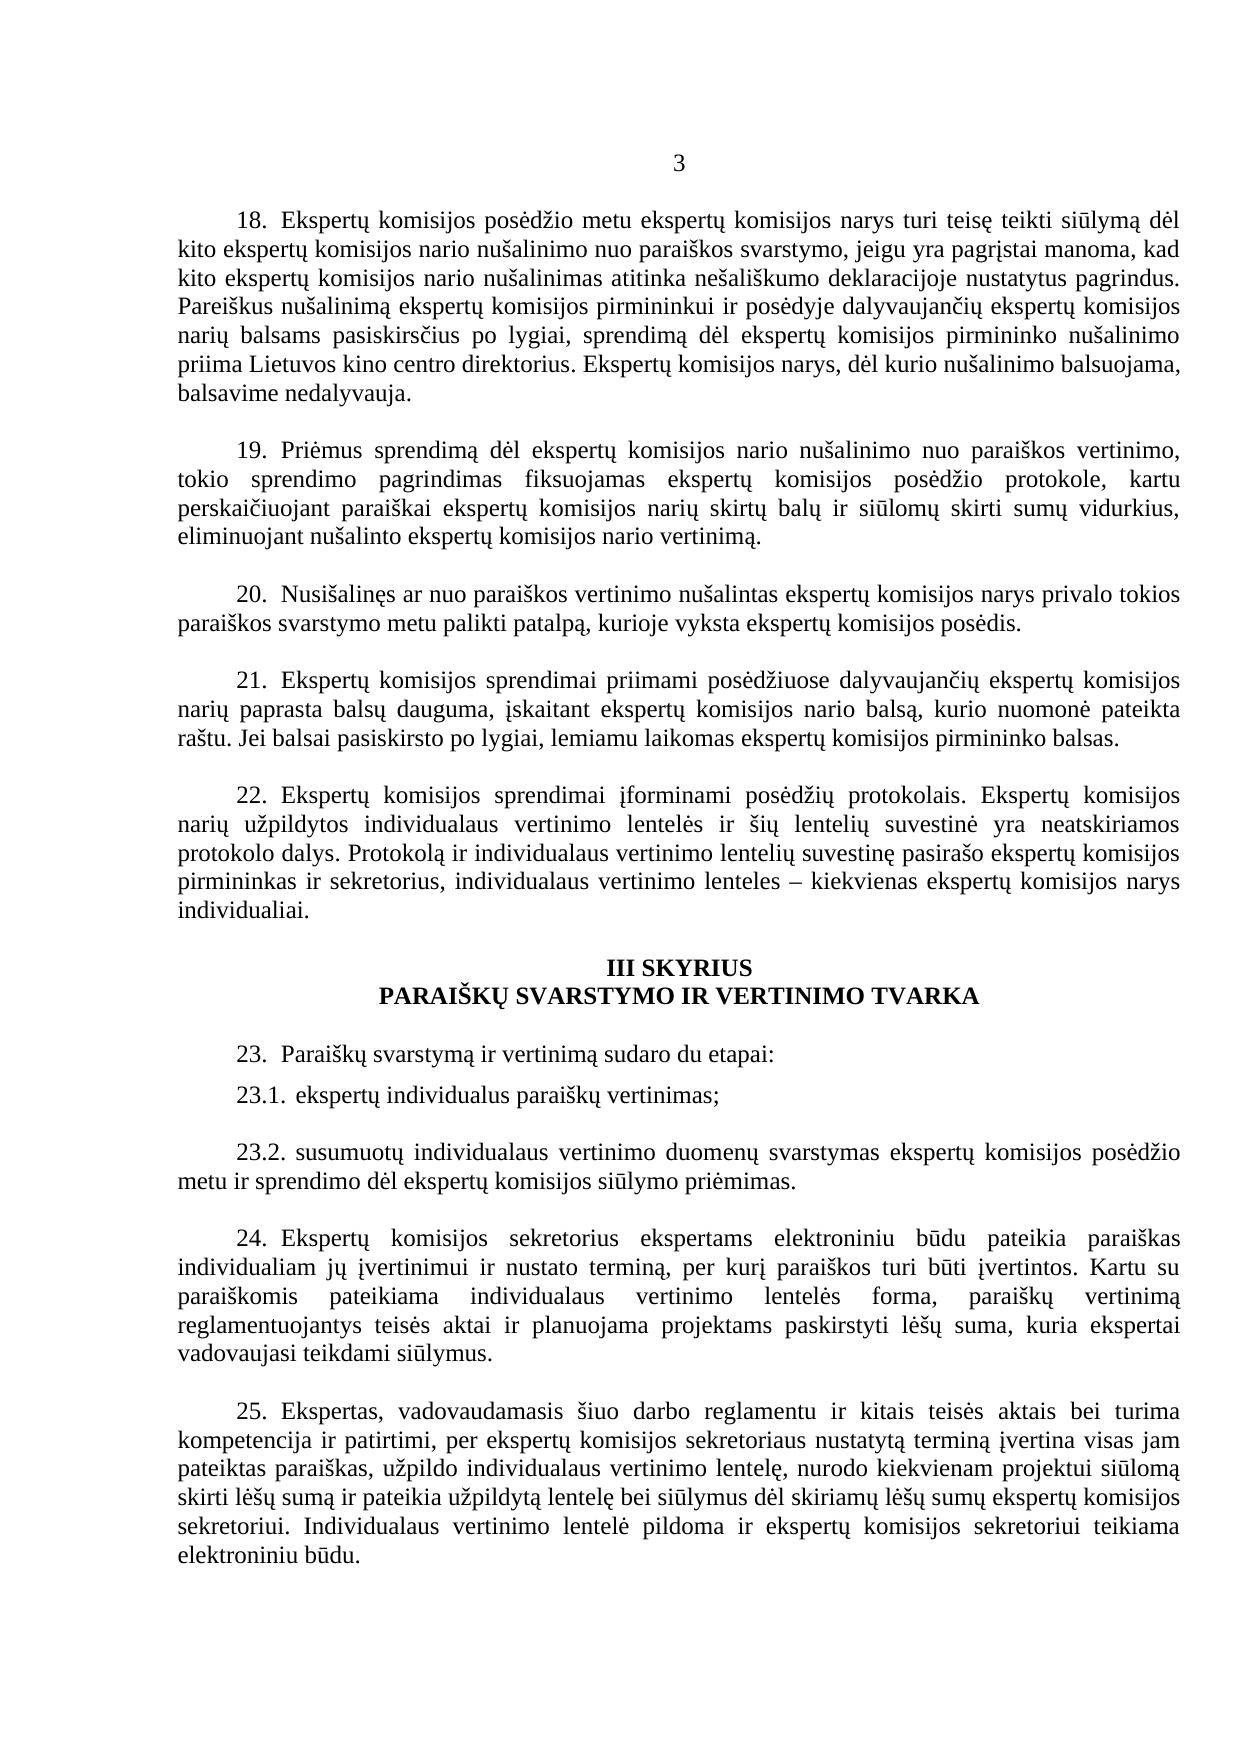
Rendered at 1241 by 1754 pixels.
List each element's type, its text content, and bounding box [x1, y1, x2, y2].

text 18. Ekspertų komisijos posėdžio metu ekspertų komisijos narys turi teisę teikti siūlymą dėl kito ekspertų komisijos nario nušalinimo nuo paraiškos svarstymo, jeigu yra pagrįstai manoma, kad kito ekspertų komisijos nario nušalinimas atitinka nešališkumo deklaracijoje nustatytus pagrindus. Pareiškus nušalinimą ekspertų komisijos pirmininkui ir posėdyje dalyvaujančių ekspertų komisijos narių balsams pasiskirsčius po lygiai, sprendimą dėl ekspertų komisijos pirmininko nušalinimo priima Lietuvos kino centro direktorius. Ekspertų komisijos narys, dėl kurio nušalinimo balsuojama, balsavime nedalyvauja. [177, 205, 1181, 406]
text 23.2. susumuotų individualaus vertinimo duomenų svarstymas ekspertų komisijos posėdžio metu ir sprendimo dėl ekspertų komisijos siūlymo priėmimas. [177, 1137, 1181, 1195]
text 23. Paraiškų svarstymą ir vertinimą sudaro du etapai: [177, 1039, 1181, 1068]
text 19. Priėmus sprendimą dėl ekspertų komisijos nario nušalinimo nuo paraiškos vertinimo, tokio sprendimo pagrindimas fiksuojamas ekspertų komisijos posėdžio protokole, kartu perskaičiuojant paraiškai ekspertų komisijos narių skirtų balų ir siūlomų skirti sumų vidurkius, eliminuojant nušalinto ekspertų komisijos nario vertinimą. [177, 435, 1181, 550]
text 25. Ekspertas, vadovaudamasis šiuo darbo reglamentu ir kitais teisės aktais bei turima kompetencija ir patirtimi, per ekspertų komisijos sekretoriaus nustatytą terminą įvertina visas jam pateiktas paraiškas, užpildo individualaus vertinimo lentelę, nurodo kiekvienam projektui siūlomą skirti lėšų sumą ir pateikia užpildytą lentelę bei siūlymus dėl skiriamų lėšų sumų ekspertų komisijos sekretoriui. Individualaus vertinimo lentelė pildoma ir ekspertų komisijos sekretoriui teikiama elektroniniu būdu. [177, 1396, 1181, 1568]
text 21. Ekspertų komisijos sprendimai priimami posėdžiuose dalyvaujančių ekspertų komisijos narių paprasta balsų dauguma, įskaitant ekspertų komisijos nario balsą, kurio nuomonė pateikta raštu. Jei balsai pasiskirsto po lygiai, lemiamu laikomas ekspertų komisijos pirmininko balsas. [177, 665, 1181, 751]
text III SKYRIUS [177, 953, 1181, 981]
text 23.1. ekspertų individualus paraiškų vertinimas; [177, 1080, 1181, 1108]
text PARAIŠKŲ SVARSTYMO IR VERTINIMO TVARKA [177, 981, 1181, 1010]
text 22. Ekspertų komisijos sprendimai įforminami posėdžių protokolais. Ekspertų komisijos narių užpildytos individualaus vertinimo lentelės ir šių lentelių suvestinė yra neatskiriamos protokolo dalys. Protokolą ir individualaus vertinimo lentelių suvestinę pasirašo ekspertų komisijos pirmininkas ir sekretorius, individualaus vertinimo lenteles – kiekvienas ekspertų komisijos narys individualiai. [177, 780, 1181, 924]
text 24. Ekspertų komisijos sekretorius ekspertams elektroniniu būdu pateikia paraiškas individualiam jų įvertinimui ir nustato terminą, per kurį paraiškos turi būti įvertintos. Kartu su paraiškomis pateikiama individualaus vertinimo lentelės forma, paraiškų vertinimą reglamentuojantys teisės aktai ir planuojama projektams paskirstyti lėšų suma, kuria ekspertai vadovaujasi teikdami siūlymus. [177, 1223, 1181, 1367]
text 20. Nusišalinęs ar nuo paraiškos vertinimo nušalintas ekspertų komisijos narys privalo tokios paraiškos svarstymo metu palikti patalpą, kurioje vyksta ekspertų komisijos posėdis. [177, 579, 1181, 636]
